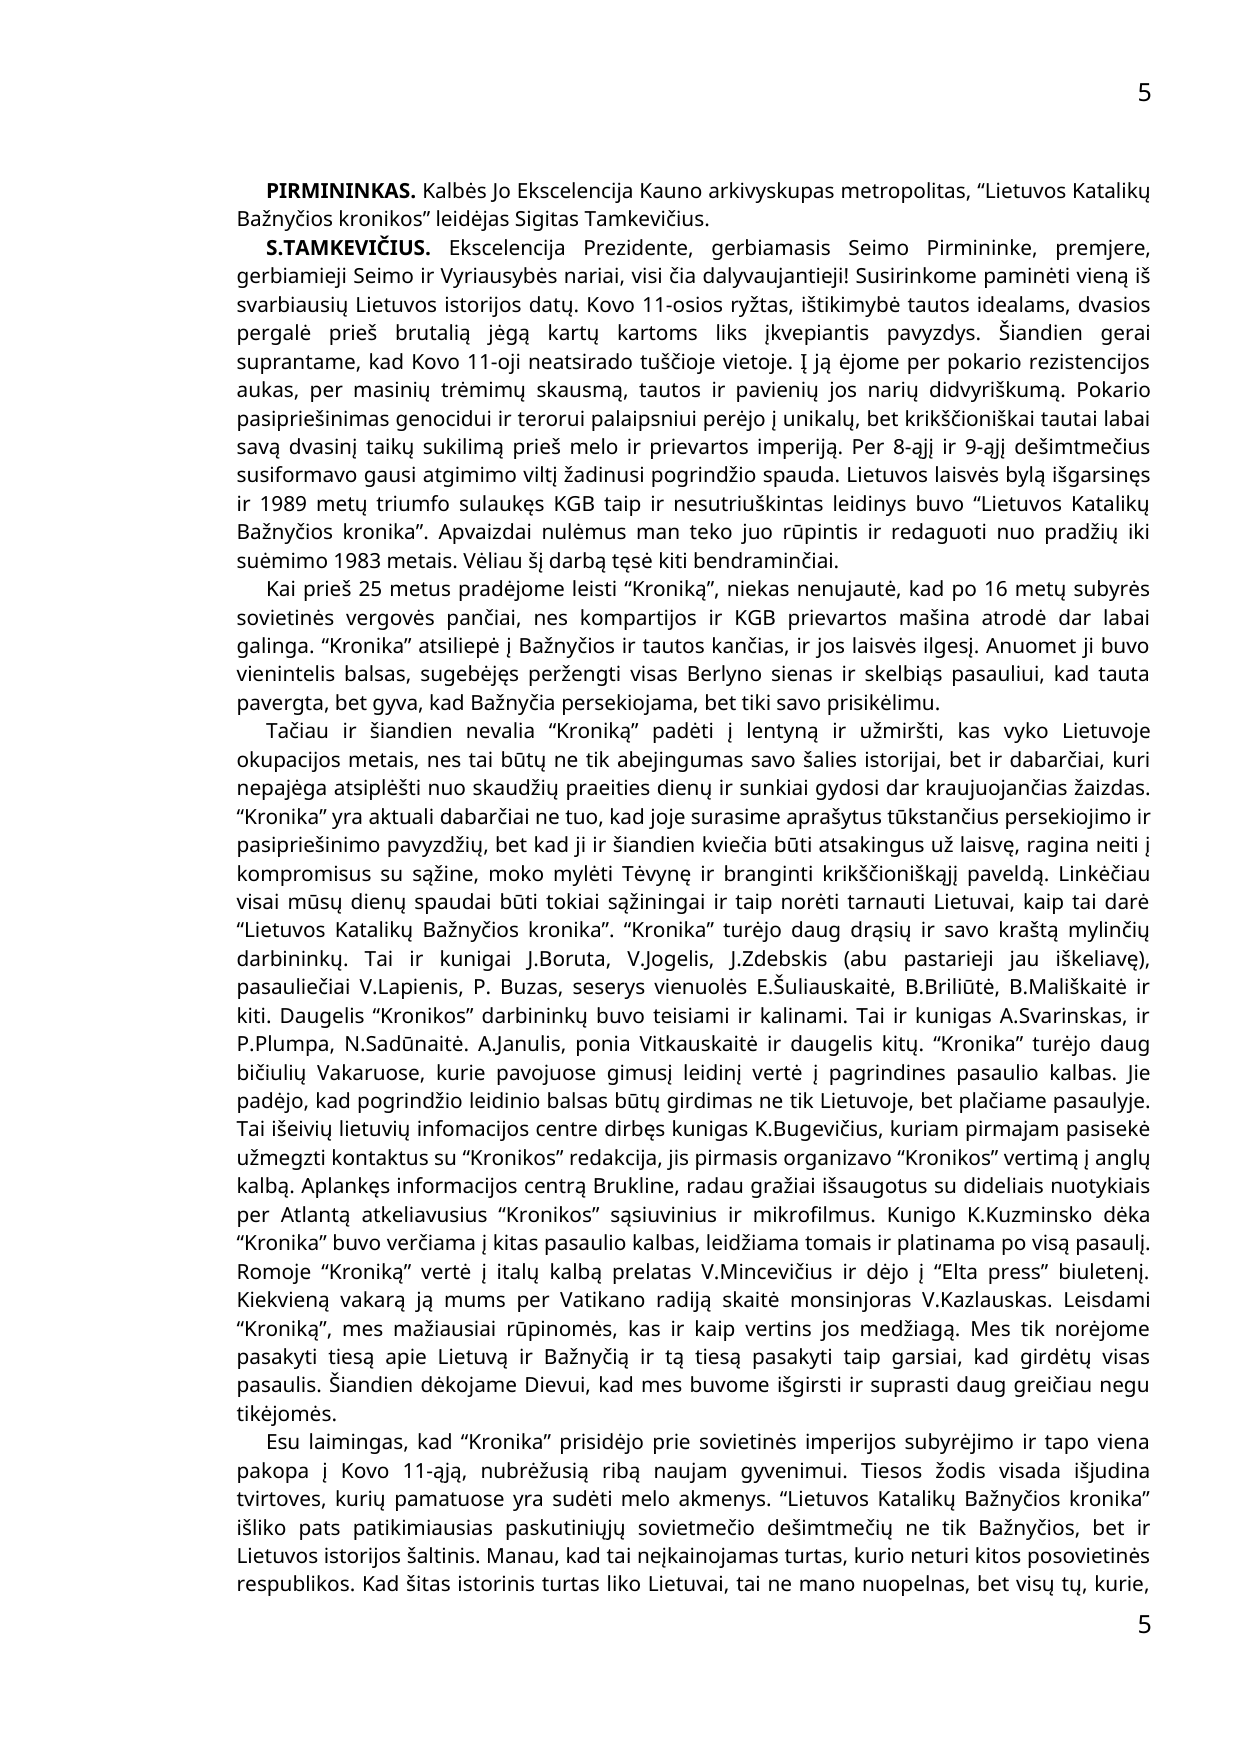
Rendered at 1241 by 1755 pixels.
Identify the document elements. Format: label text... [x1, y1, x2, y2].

text Esu laimingas, kad “Kronika” prisidėjo prie sovietinės imperijos subyrėjimo ir tapo viena pakopa į Kovo 11-ąją, nubrėžusią ribą naujam gyvenimui. Tiesos žodis visada išjudina tvirtoves, kurių pamatuose yra sudėti melo akmenys. “Lietuvos Katalikų Bažnyčios kronika” išliko pats patikimiausias paskutiniųjų sovietmečio dešimtmečių ne tik Bažnyčios, bet ir Lietuvos istorijos šaltinis. Manau, kad tai neįkainojamas turtas, kurio neturi kitos posovietinės respublikos. Kad šitas istorinis turtas liko Lietuvai, tai ne mano nuopelnas, bet visų tų, kurie, [236, 1427, 1152, 1598]
text S.TAMKEVIČIUS. Ekscelencija Prezidente, gerbiamasis Seimo Pirmininke, premjere, gerbiamieji Seimo ir Vyriausybės nariai, visi čia dalyvaujantieji! Susirinkome paminėti vieną iš svarbiausių Lietuvos istorijos datų. Kovo 11-osios ryžtas, ištikimybė tautos idealams, dvasios pergalė prieš brutalią jėgą kartų kartoms liks įkvepiantis pavyzdys. Šiandien gerai suprantame, kad Kovo 11-oji neatsirado tuščioje vietoje. Į ją ėjome per pokario rezistencijos aukas, per masinių trėmimų skausmą, tautos ir pavienių jos narių didvyriškumą. Pokario pasipriešinimas genocidui ir terorui palaipsniui perėjo į unikalų, bet krikščioniškai tautai labai savą dvasinį taikų sukilimą prieš melo ir prievartos imperiją. Per 8-ąjį ir 9-ąjį dešimtmečius susiformavo gausi atgimimo viltį žadinusi pogrindžio spauda. Lietuvos laisvės bylą išgarsinęs ir 1989 metų triumfo sulaukęs KGB taip ir nesutriuškintas leidinys buvo “Lietuvos Katalikų Bažnyčios kronika”. Apvaizdai nulėmus man teko juo rūpintis ir redaguoti nuo pradžių iki suėmimo 1983 metais. Vėliau šį darbą tęsė kiti bendraminčiai. [236, 233, 1152, 574]
text Kai prieš 25 metus pradėjome leisti “Kroniką”, niekas nenujautė, kad po 16 metų subyrės sovietinės vergovės pančiai, nes kompartijos ir KGB prievartos mašina atrodė dar labai galinga. “Kronika” atsiliepė į Bažnyčios ir tautos kančias, ir jos laisvės ilgesį. Anuomet ji buvo vienintelis balsas, sugebėjęs peržengti visas Berlyno sienas ir skelbiąs pasauliui, kad tauta pavergta, bet gyva, kad Bažnyčia persekiojama, bet tiki savo prisikėlimu. [236, 574, 1152, 716]
text Tačiau ir šiandien nevalia “Kroniką” padėti į lentyną ir užmiršti, kas vyko Lietuvoje okupacijos metais, nes tai būtų ne tik abejingumas savo šalies istorijai, bet ir dabarčiai, kuri nepajėga atsiplėšti nuo skaudžių praeities dienų ir sunkiai gydosi dar kraujuojančias žaizdas. “Kronika” yra aktuali dabarčiai ne tuo, kad joje surasime aprašytus tūkstančius persekiojimo ir pasipriešinimo pavyzdžių, bet kad ji ir šiandien kviečia būti atsakingus už laisvę, ragina neiti į kompromisus su sąžine, moko mylėti Tėvynę ir branginti krikščioniškąjį paveldą. Linkėčiau visai mūsų dienų spaudai būti tokiai sąžiningai ir taip norėti tarnauti Lietuvai, kaip tai darė “Lietuvos Katalikų Bažnyčios kronika”. “Kronika” turėjo daug drąsių ir savo kraštą mylinčių darbininkų. Tai ir kunigai J.Boruta, V.Jogelis, J.Zdebskis (abu pastarieji jau iškeliavę), pasauliečiai V.Lapienis, P. Buzas, seserys vienuolės E.Šuliauskaitė, B.Briliūtė, B.Mališkaitė ir kiti. Daugelis “Kronikos” darbininkų buvo teisiami ir kalinami. Tai ir kunigas A.Svarinskas, ir P.Plumpa, N.Sadūnaitė. A.Janulis, ponia Vitkauskaitė ir daugelis kitų. “Kronika” turėjo daug bičiulių Vakaruose, kurie pavojuose gimusį leidinį vertė į pagrindines pasaulio kalbas. Jie padėjo, kad pogrindžio leidinio balsas būtų girdimas ne tik Lietuvoje, bet plačiame pasaulyje. Tai išeivių lietuvių infomacijos centre dirbęs kunigas K.Bugevičius, kuriam pirmajam pasisekė užmegzti kontaktus su “Kronikos” redakcija, jis pirmasis organizavo “Kronikos” vertimą į anglų kalbą. Aplankęs informacijos centrą Brukline, radau gražiai išsaugotus su dideliais nuotykiais per Atlantą atkeliavusius “Kronikos” sąsiuvinius ir mikrofilmus. Kunigo K.Kuzminsko dėka “Kronika” buvo verčiama į kitas pasaulio kalbas, leidžiama tomais ir platinama po visą pasaulį. Romoje “Kroniką” vertė į italų kalbą prelatas V.Mincevičius ir dėjo į “Elta press” biuletenį. Kiekvieną vakarą ją mums per Vatikano radiją skaitė monsinjoras V.Kazlauskas. Leisdami “Kroniką”, mes mažiausiai rūpinomės, kas ir kaip vertins jos medžiagą. Mes tik norėjome pasakyti tiesą apie Lietuvą ir Bažnyčią ir tą tiesą pasakyti taip garsiai, kad girdėtų visas pasaulis. Šiandien dėkojame Dievui, kad mes buvome išgirsti ir suprasti daug greičiau negu tikėjomės. [236, 716, 1152, 1427]
text PIRMININKAS. Kalbės Jo Ekscelencija Kauno arkivyskupas metropolitas, “Lietuvos Katalikų Bažnyčios kronikos” leidėjas Sigitas Tamkevičius. [236, 176, 1152, 233]
